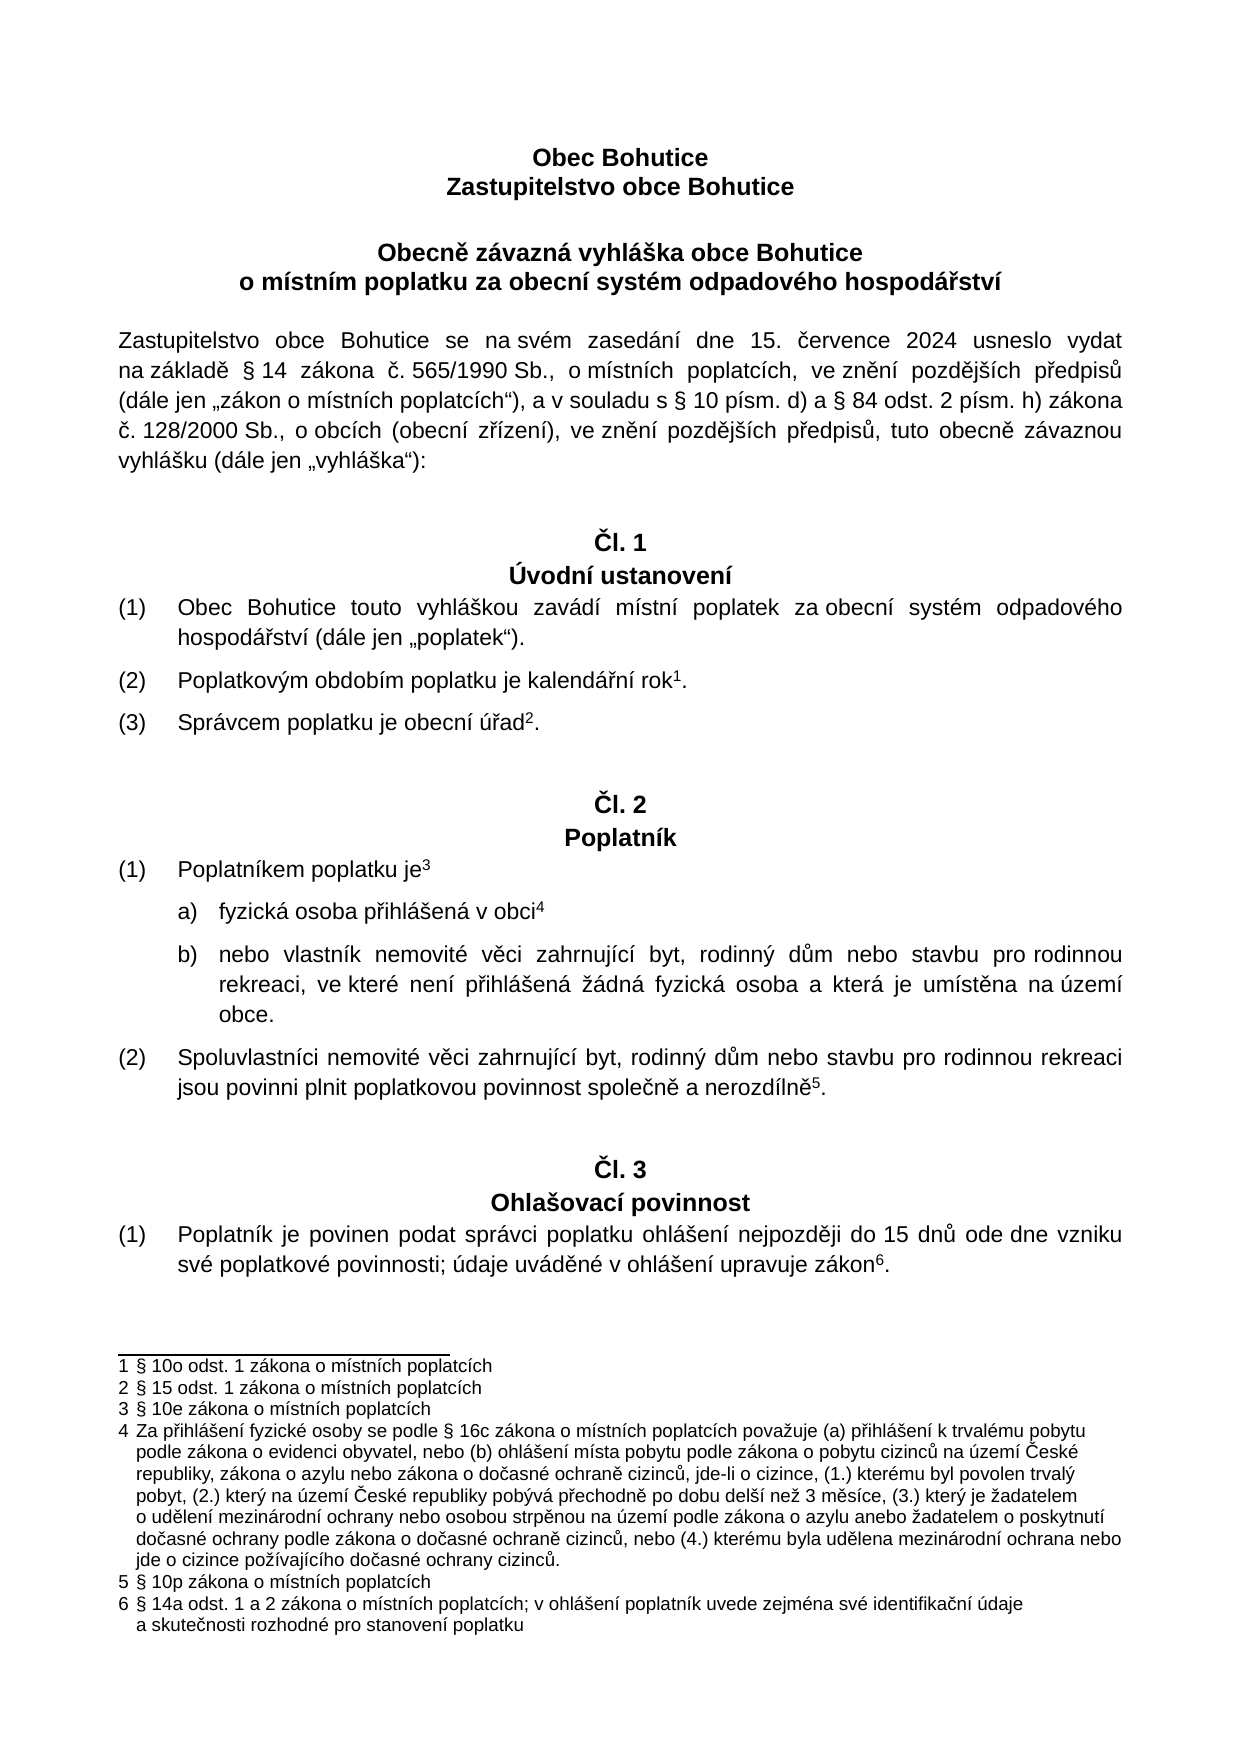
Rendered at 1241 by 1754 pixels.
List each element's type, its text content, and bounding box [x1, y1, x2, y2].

subtitle Čl. 3 Ohlašovací povinnost [118, 1154, 1122, 1216]
list Obec Bohutice touto vyhláškou zavádí místní poplatek za obecní systém odpadového hospodářství (dále jen „poplatek“). [118, 594, 1122, 650]
list § 14a odst. 1 a 2 zákona o místních poplatcích; v ohlášení poplatník uvede zejména své identifikační údaje a skutečnosti rozhodné pro stanovení poplatku [118, 1592, 1122, 1635]
list Za přihlášení fyzické osoby se podle § 16c zákona o místních poplatcích považuje (a) přihlášení k trvalému pobytu podle zákona o evidenci obyvatel, nebo (b) ohlášení místa pobytu podle zákona o pobytu cizinců na území České republiky, zákona o azylu nebo zákona o dočasné ochraně cizinců, jde-li o cizince, (1.) kterému byl povolen trvalý pobyt, (2.) který na území České republiky pobývá přechodně po dobu delší než 3 měsíce, (3.) který je žadatelem o udělení mezinárodní ochrany nebo osobou strpěnou na území podle zákona o azylu anebo žadatelem o poskytnutí dočasné ochrany podle zákona o dočasné ochraně cizinců, nebo (4.) kterému byla udělena mezinárodní ochrana nebo jde o cizince požívajícího dočasné ochrany cizinců. [118, 1420, 1122, 1571]
list Poplatník je povinen podat správci poplatku ohlášení nejpozději do 15 dnů ode dne vzniku své poplatkové povinnosti; údaje uváděné v ohlášení upravuje zákon. [118, 1221, 1122, 1277]
list Spoluvlastníci nemovité věci zahrnující byt, rodinný dům nebo stavbu pro rodinnou rekreaci jsou povinni plnit poplatkovou povinnost společně a nerozdílně. [118, 1044, 1122, 1101]
list Správcem poplatku je obecní úřad. [118, 709, 1122, 736]
list § 15 odst. 1 zákona o místních poplatcích [118, 1377, 1122, 1398]
text Obec Bohutice Zastupitelstvo obce Bohutice [118, 143, 1122, 201]
list fyzická osoba přihlášená v obci [177, 898, 1122, 925]
list § 10p zákona o místních poplatcích [118, 1571, 1122, 1592]
list nebo vlastník nemovité věci zahrnující byt, rodinný dům nebo stavbu pro rodinnou rekreaci, ve které není přihlášená žádná fyzická osoba a která je umístěna na území obce. [177, 941, 1122, 1028]
subtitle Čl. 1 Úvodní ustanovení [118, 528, 1122, 589]
subtitle Čl. 2 Poplatník [118, 789, 1122, 851]
list Poplatníkem poplatku je [118, 856, 1122, 882]
text Zastupitelstvo obce Bohutice se na svém zasedání dne 15. července 2024 usneslo vydat na základě § 14 zákona č. 565/1990 Sb., o místních poplatcích, ve znění pozdějších předpisů (dále jen „zákon o místních poplatcích“), a v souladu s § 10 písm. d) a § 84 odst. 2 písm. h) zákona č. 128/2000 Sb., o obcích (obecní zřízení), ve znění pozdějších předpisů, tuto obecně závaznou vyhlášku (dále jen „vyhláška“): [118, 327, 1122, 474]
list Poplatkovým obdobím poplatku je kalendářní rok. [118, 667, 1122, 693]
list § 10o odst. 1 zákona o místních poplatcích [118, 1355, 1122, 1377]
list § 10e zákona o místních poplatcích [118, 1398, 1122, 1420]
subtitle Obecně závazná vyhláška obce Bohutice o místním poplatku za obecní systém odpadového hospodářství [118, 238, 1122, 295]
